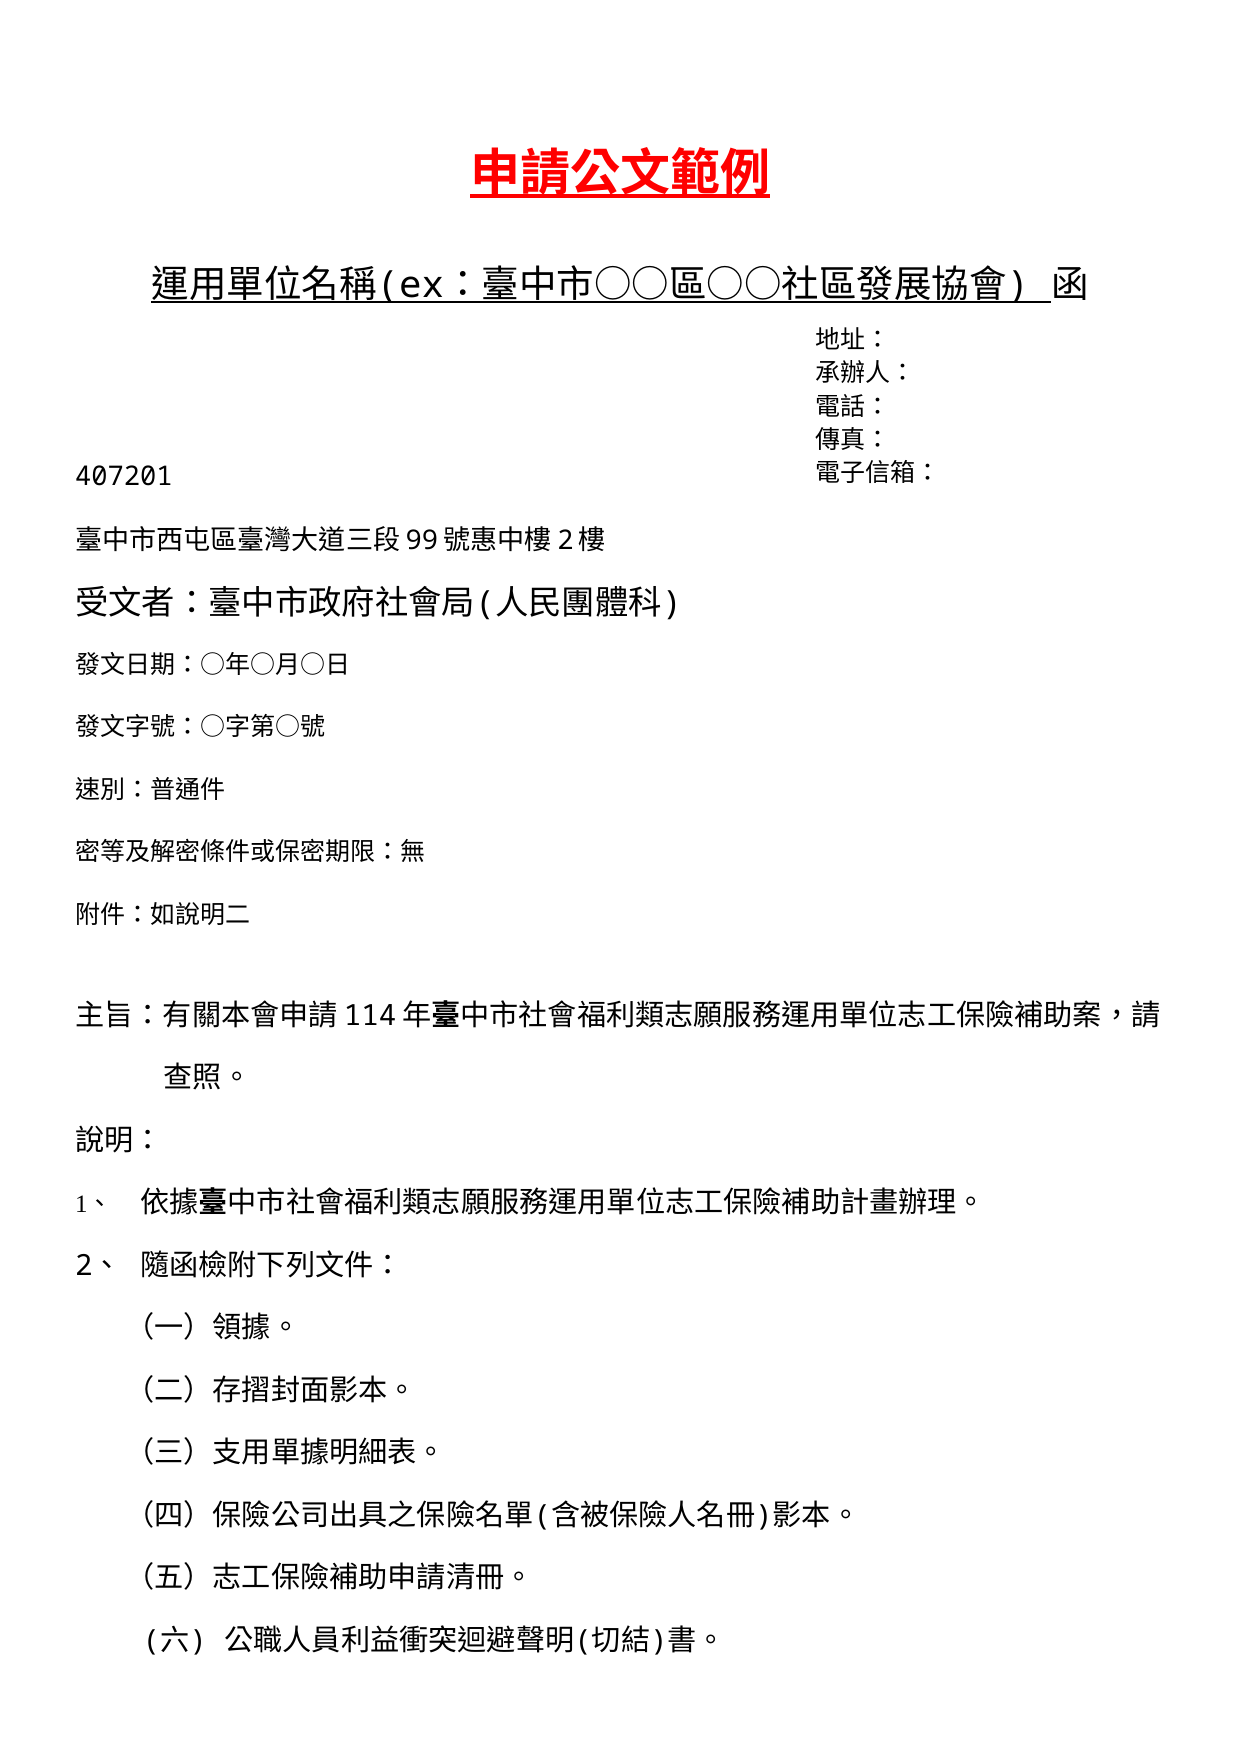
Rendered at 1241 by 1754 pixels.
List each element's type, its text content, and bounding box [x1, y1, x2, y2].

text 地址： [816, 322, 1152, 355]
text 附件：如說明二 [75, 871, 1165, 933]
text 承辦人： [816, 355, 1152, 388]
text （四）保險公司出具之保險名單(含被保險人名冊)影本。 [125, 1471, 1165, 1533]
text 受文者：臺中市政府社會局(人民團體科) [75, 558, 1165, 621]
text （三）支用單據明細表。 [125, 1408, 1165, 1471]
text 主旨：有關本會申請114年臺中市社會福利類志願服務運用單位志工保險補助案，請查照。 [75, 971, 1165, 1096]
text 運用單位名稱(ex：臺中市○○區○○社區發展協會) 函 [75, 239, 1165, 302]
text 電子信箱： [816, 455, 1167, 488]
text (六) 公職人員利益衝突迴避聲明(切結)書。 [125, 1596, 1165, 1658]
text 申請公文範例 [75, 96, 1165, 221]
text 密等及解密條件或保密期限：無 [75, 808, 1165, 871]
list 隨函檢附下列文件： [75, 1221, 1165, 1283]
text 發文日期：○年○月○日 [75, 621, 1165, 683]
text （一）領據。 [125, 1283, 1165, 1346]
text （五）志工保險補助申請清冊。 [125, 1533, 1165, 1596]
list 依據臺中市社會福利類志願服務運用單位志工保險補助計畫辦理。 [75, 1158, 1165, 1221]
text 說明： [75, 1096, 1165, 1158]
text 發文字號：○字第○號 [75, 683, 1165, 746]
text 速別：普通件 [75, 746, 1165, 808]
text 407201 [75, 314, 1167, 502]
text 臺中市西屯區臺灣大道三段99號惠中樓2樓 [75, 496, 1165, 558]
text （二）存摺封面影本。 [125, 1346, 1165, 1408]
text 傳真： [816, 422, 1152, 455]
text 電話： [816, 388, 1152, 422]
